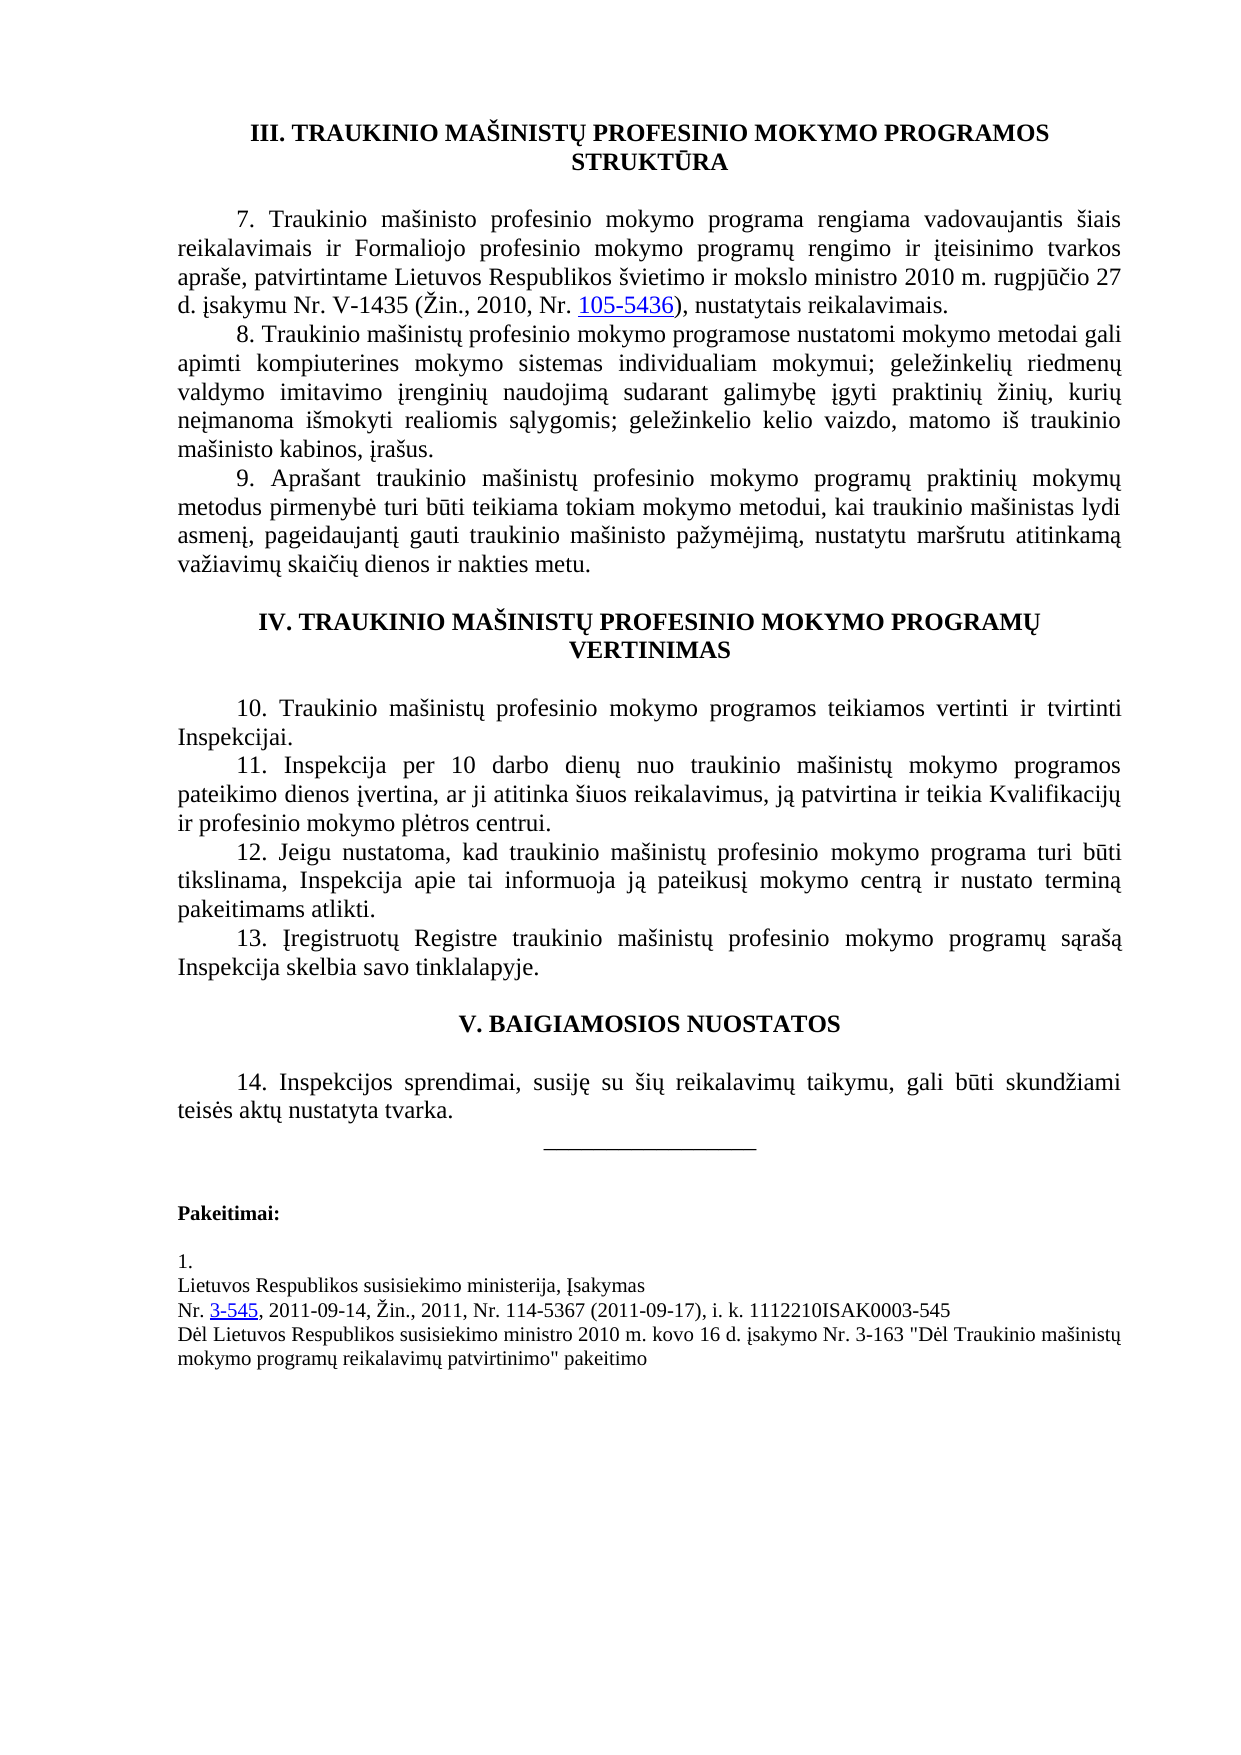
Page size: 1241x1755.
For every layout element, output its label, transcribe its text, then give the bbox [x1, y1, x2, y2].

text 9. Aprašant traukinio mašinistų profesinio mokymo programų praktinių mokymų metodus pirmenybė turi būti teikiama tokiam mokymo metodui, kai traukinio mašinistas lydi asmenį, pageidaujantį gauti traukinio mašinisto pažymėjimą, nustatytu maršrutu atitinkamą važiavimų skaičių dienos ir nakties metu. [177, 463, 1122, 578]
text IV. TRAUKINIO MAŠINISTŲ PROFESINIO MOKYMO PROGRAMŲ vertinimas [177, 607, 1122, 664]
text _________________ [177, 1124, 1122, 1153]
text 12. Jeigu nustatoma, kad traukinio mašinistų profesinio mokymo programa turi būti tikslinama, Inspekcija apie tai informuoja ją pateikusį mokymo centrą ir nustato terminą pakeitimams atlikti. [177, 837, 1122, 923]
text 13. Įregistruotų Registre traukinio mašinistų profesinio mokymo programų sąrašą Inspekcija skelbia savo tinklalapyje. [177, 923, 1122, 981]
text 8. Traukinio mašinistų profesinio mokymo programose nustatomi mokymo metodai gali apimti kompiuterines mokymo sistemas individualiam mokymui; geležinkelių riedmenų valdymo imitavimo įrenginių naudojimą sudarant galimybę įgyti praktinių žinių, kurių neįmanoma išmokyti realiomis sąlygomis; geležinkelio kelio vaizdo, matomo iš traukinio mašinisto kabinos, įrašus. [177, 319, 1122, 463]
text 7. Traukinio mašinisto profesinio mokymo programa rengiama vadovaujantis šiais reikalavimais ir Formaliojo profesinio mokymo programų rengimo ir įteisinimo tvarkos apraše, patvirtintame Lietuvos Respublikos švietimo ir mokslo ministro 2010 m. rugpjūčio 27 d. įsakymu Nr. V-1435 (Žin., 2010, Nr. 105-5436), nustatytais reikalavimais. [177, 204, 1122, 319]
text Dėl Lietuvos Respublikos susisiekimo ministro 2010 m. kovo 16 d. įsakymo Nr. 3-163 "Dėl Traukinio mašinistų mokymo programų reikalavimų patvirtinimo" pakeitimo [177, 1322, 1122, 1370]
text 10. Traukinio mašinistų profesinio mokymo programos teikiamos vertinti ir tvirtinti Inspekcijai. [177, 693, 1122, 751]
text V. BAIGIAMOSIOS NUOSTATOS [177, 1009, 1122, 1038]
text Nr. 3-545, 2011-09-14, Žin., 2011, Nr. 114-5367 (2011-09-17), i. k. 1112210ISAK0003-545 [177, 1297, 1122, 1322]
text 11. Inspekcija per 10 darbo dienų nuo traukinio mašinistų mokymo programos pateikimo dienos įvertina, ar ji atitinka šiuos reikalavimus, ją patvirtina ir teikia Kvalifikacijų ir profesinio mokymo plėtros centrui. [177, 751, 1122, 837]
text III. TRAUKINIO MAŠINISTŲ PROFESINIO MOKYMO PROGRAMOS STRUKTŪRA [177, 118, 1122, 176]
text Pakeitimai: [177, 1201, 1122, 1225]
text Lietuvos Respublikos susisiekimo ministerija, Įsakymas [177, 1273, 1122, 1297]
text 14. Inspekcijos sprendimai, susiję su šių reikalavimų taikymu, gali būti skundžiami teisės aktų nustatyta tvarka. [177, 1067, 1122, 1124]
text 1. [177, 1249, 1122, 1273]
